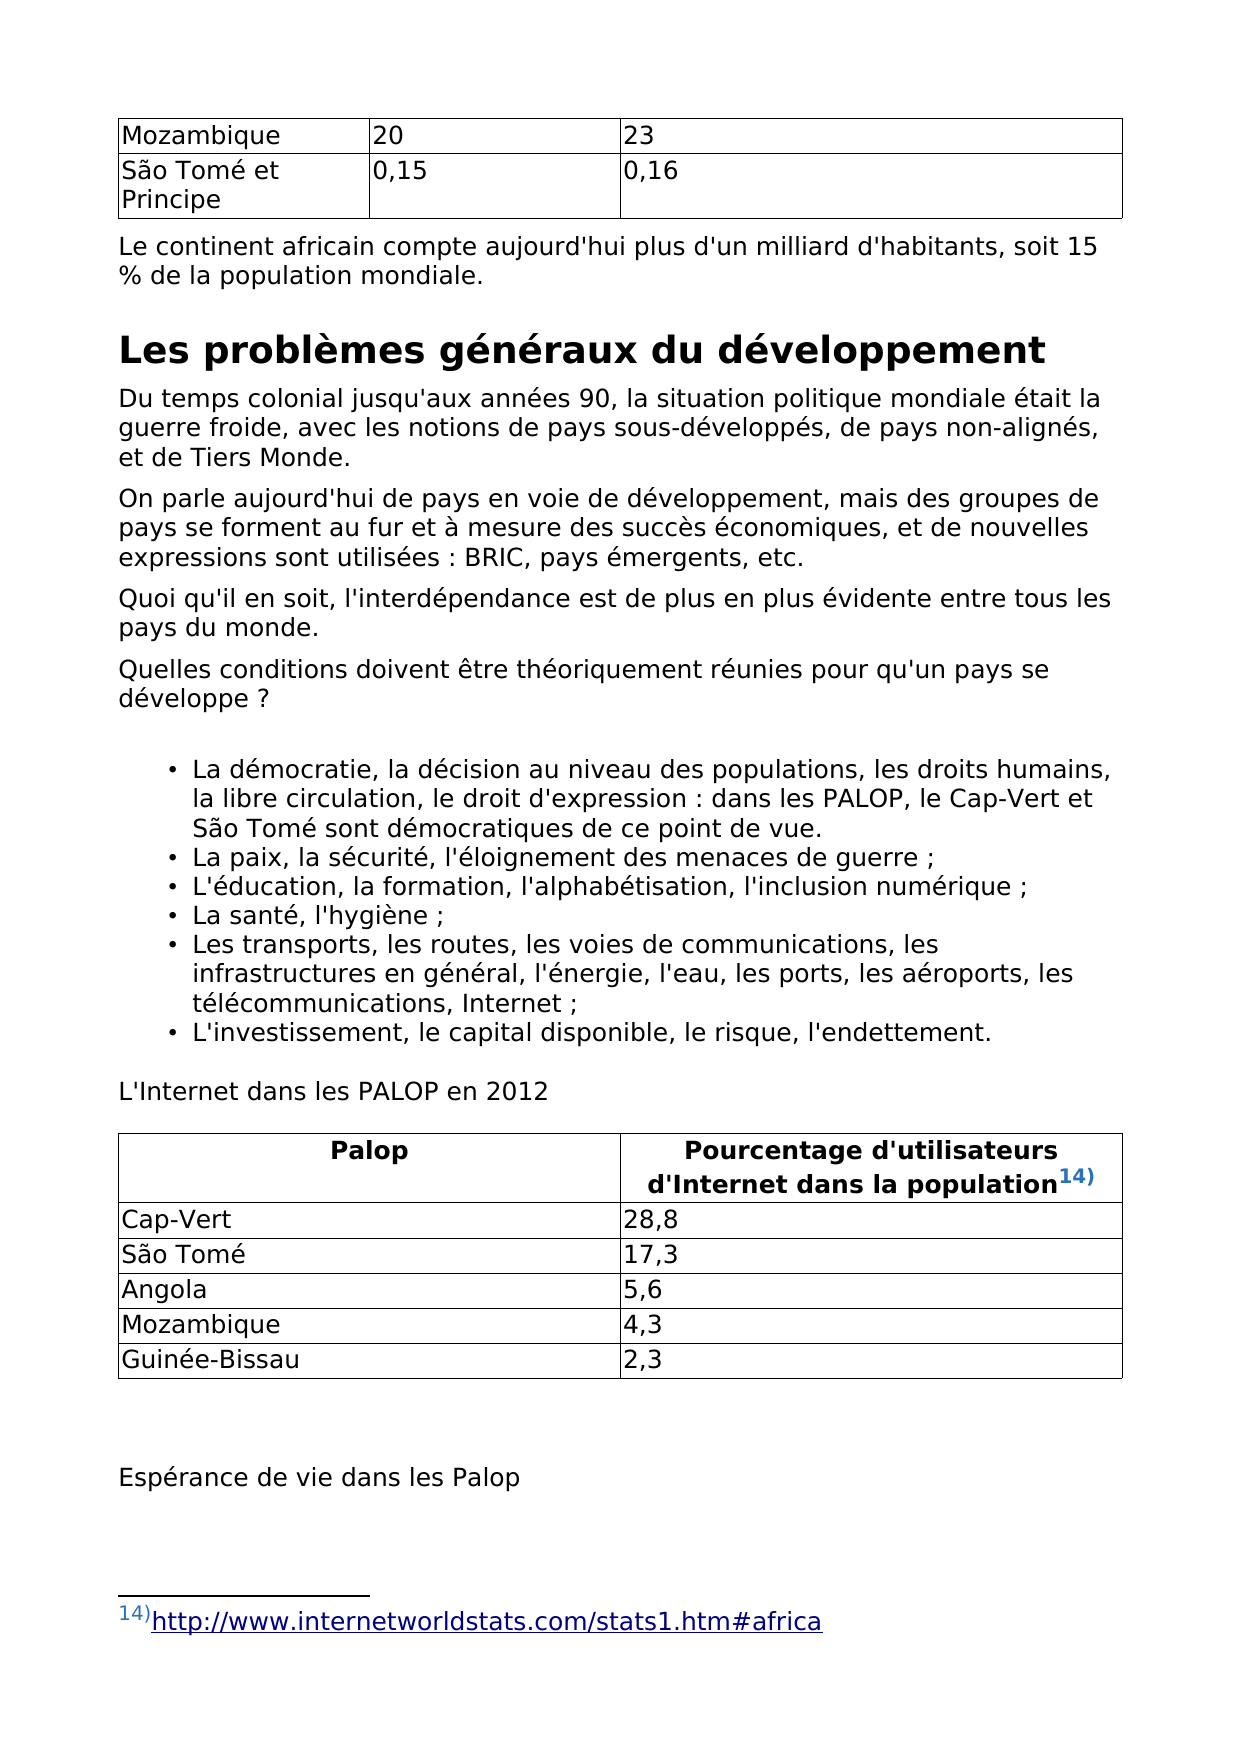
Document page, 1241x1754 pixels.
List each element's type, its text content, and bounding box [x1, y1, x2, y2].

list Les transports, les routes, les voies de communications, les infrastructures en général, l'énergie, l'eau, les ports, les aéroports, les télécommunications, Internet ; [177, 931, 1122, 1018]
text Espérance de vie dans les Palop [118, 1463, 1122, 1493]
table_cell 2,3 [621, 1344, 1122, 1378]
table_cell Mozambique [119, 119, 369, 153]
list La démocratie, la décision au niveau des populations, les droits humains, la libre circulation, le droit d'expression : dans les PALOP, le Cap-Vert et São Tomé sont démocratiques de ce point de vue. [177, 756, 1122, 843]
table_cell Guinée-Bissau [119, 1344, 620, 1378]
list L'investissement, le capital disponible, le risque, l'endettement. [177, 1018, 1122, 1047]
table_header Pourcentage d'utilisateurs d'Internet dans la population [621, 1134, 1122, 1202]
table_cell Cap-Vert [119, 1203, 620, 1237]
text Le continent africain compte aujourd'hui plus d'un milliard d'habitants, soit 15 % de la population mondiale. [118, 232, 1122, 291]
text Du temps colonial jusqu'aux années 90, la situation politique mondiale était la guerre froide, avec les notions de pays sous-développés, de pays non-alignés, et de Tiers Monde. [118, 384, 1122, 472]
list La paix, la sécurité, l'éloignement des menaces de guerre ; [177, 843, 1122, 872]
table_cell 4,3 [621, 1309, 1122, 1343]
table_cell 23 [621, 119, 1122, 153]
table_cell 28,8 [621, 1203, 1122, 1237]
text On parle aujourd'hui de pays en voie de développement, mais des groupes de pays se forment au fur et à mesure des succès économiques, et de nouvelles expressions sont utilisées : BRIC, pays émergents, etc. [118, 484, 1122, 572]
text Quelles conditions doivent être théoriquement réunies pour qu'un pays se développe ? [118, 655, 1122, 713]
text L'Internet dans les PALOP en 2012 [118, 1077, 1122, 1106]
table_cell Angola [119, 1274, 620, 1308]
table_cell 5,6 [621, 1274, 1122, 1308]
table_header Palop [119, 1134, 620, 1202]
table_cell 20 [370, 119, 620, 153]
table_cell 17,3 [621, 1239, 1122, 1272]
text Quoi qu'il en soit, l'interdépendance est de plus en plus évidente entre tous les pays du monde. [118, 584, 1122, 643]
table_cell 0,16 [621, 154, 1122, 217]
list L'éducation, la formation, l'alphabétisation, l'inclusion numérique ; [177, 872, 1122, 901]
table_cell São Tomé et Principe [119, 154, 369, 217]
list La santé, l'hygiène ; [177, 901, 1122, 931]
table_cell Mozambique [119, 1309, 620, 1343]
subtitle Les problèmes généraux du développement [118, 328, 1122, 372]
table_cell 0,15 [370, 154, 620, 217]
table_cell São Tomé [119, 1239, 620, 1272]
